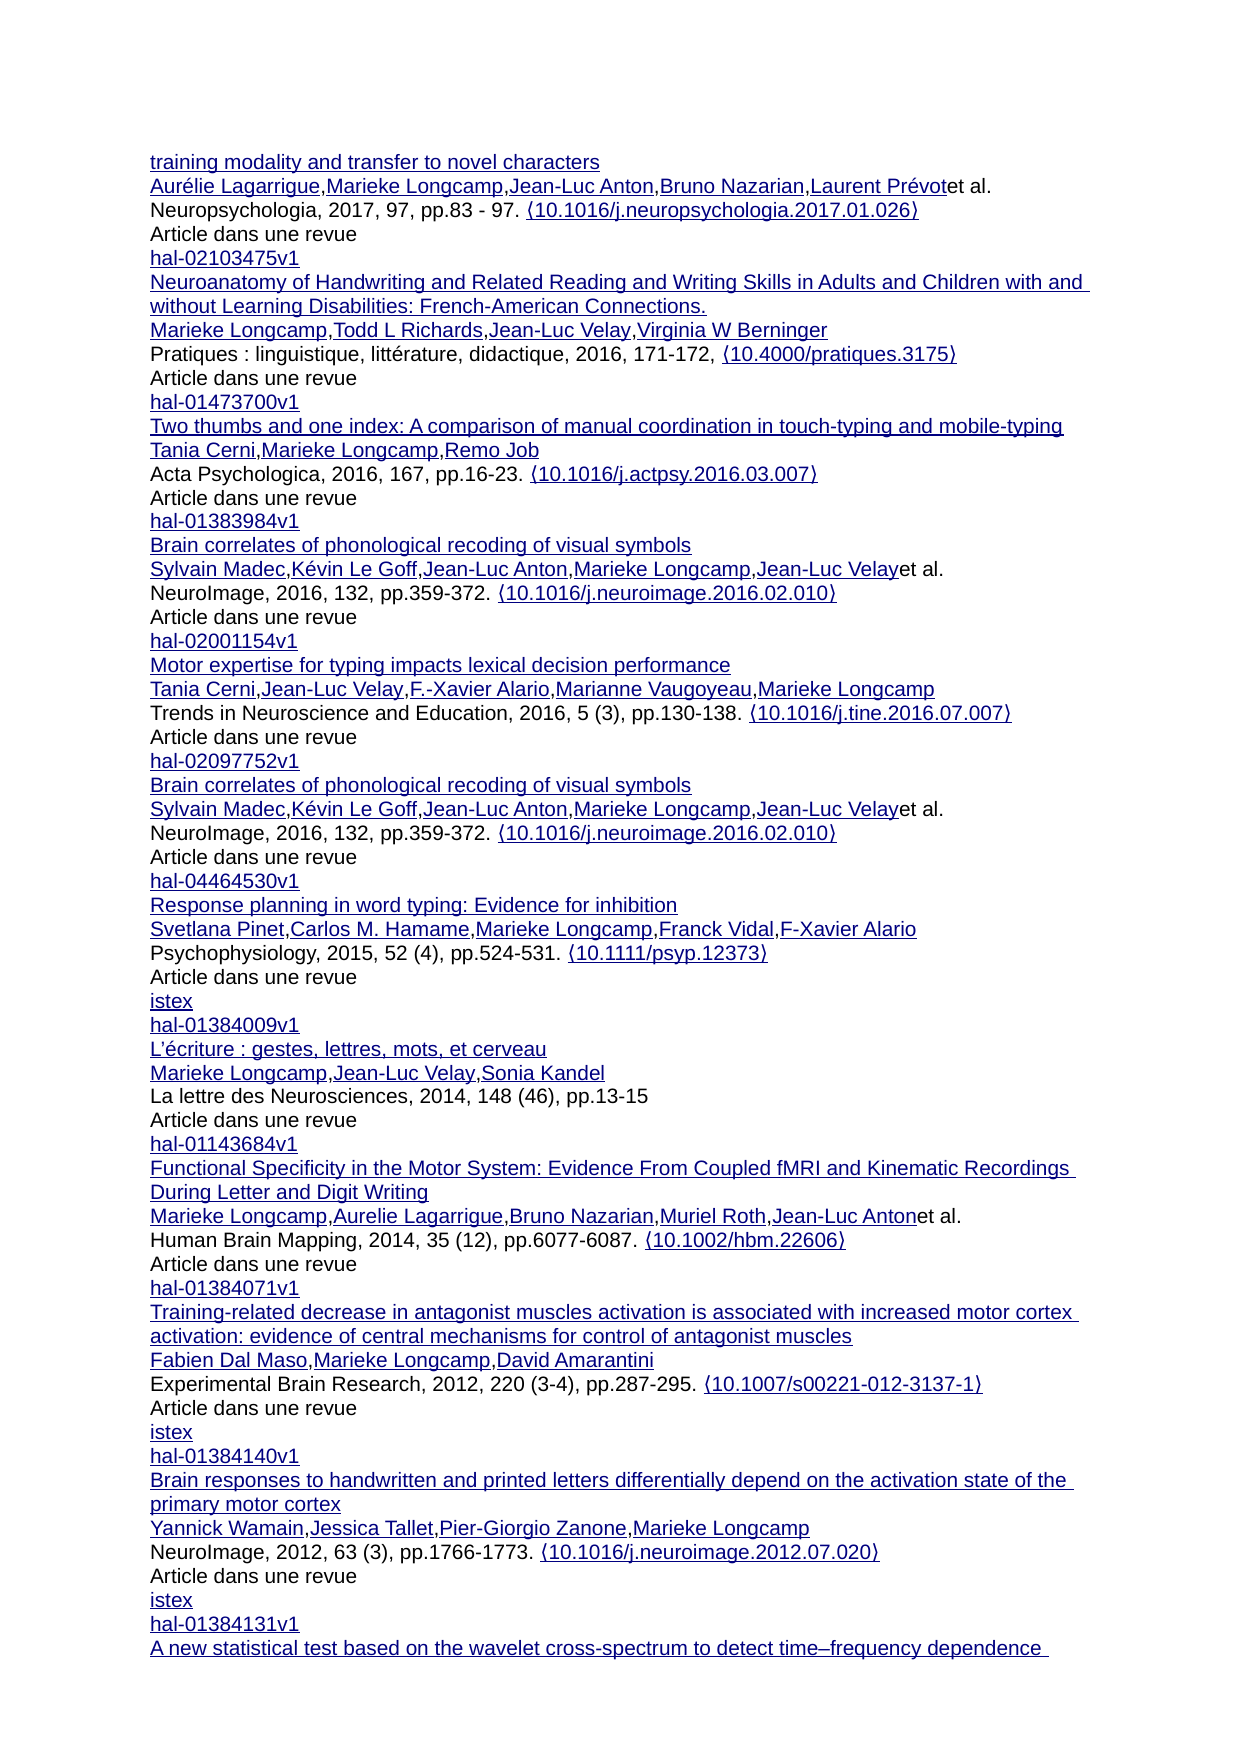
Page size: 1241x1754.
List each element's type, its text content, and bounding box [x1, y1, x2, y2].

table_cell Brain correlates of phonological recoding of visual symbols Sylvain Madec,Kévin Le Goff,Jean-Luc Anton,Marieke Longcamp,Jean-Luc Velayet al. NeuroImage, 2016, 132, pp.359-372. ⟨10.1016/j.neuroimage.2016.02.010⟩ Article dans une revue hal-02001154v1 [150, 533, 1090, 653]
table_cell Brain responses to handwritten and printed letters differentially depend on the activation state of the primary motor cortex Yannick Wamain,Jessica Tallet,Pier-Giorgio Zanone,Marieke Longcamp NeuroImage, 2012, 63 (3), pp.1766-1773. ⟨10.1016/j.neuroimage.2012.07.020⟩ Article dans une revue istex hal-01384131v1 [150, 1468, 1090, 1635]
table_cell Training-related decrease in antagonist muscles activation is associated with increased motor cortex activation: evidence of central mechanisms for control of antagonist muscles Fabien Dal Maso,Marieke Longcamp,David Amarantini Experimental Brain Research, 2012, 220 (3-4), pp.287-295. ⟨10.1007/s00221-012-3137-1⟩ Article dans une revue istex hal-01384140v1 [150, 1300, 1090, 1468]
table_cell Motor expertise for typing impacts lexical decision performance Tania Cerni,Jean-Luc Velay,F.-Xavier Alario,Marianne Vaugoyeau,Marieke Longcamp Trends in Neuroscience and Education, 2016, 5 (3), pp.130-138. ⟨10.1016/j.tine.2016.07.007⟩ Article dans une revue hal-02097752v1 [150, 653, 1090, 773]
table_cell L’écriture : gestes, lettres, mots, et cerveau Marieke Longcamp,Jean-Luc Velay,Sonia Kandel La lettre des Neurosciences, 2014, 148 (46), pp.13-15 Article dans une revue hal-01143684v1 [150, 1036, 1090, 1156]
table_cell Response planning in word typing: Evidence for inhibition Svetlana Pinet,Carlos M. Hamame,Marieke Longcamp,Franck Vidal,F-Xavier Alario Psychophysiology, 2015, 52 (4), pp.524-531. ⟨10.1111/psyp.12373⟩ Article dans une revue istex hal-01384009v1 [150, 893, 1090, 1036]
table_cell training modality and transfer to novel characters Aurélie Lagarrigue,Marieke Longcamp,Jean-Luc Anton,Bruno Nazarian,Laurent Prévotet al. Neuropsychologia, 2017, 97, pp.83 - 97. ⟨10.1016/j.neuropsychologia.2017.01.026⟩ Article dans une revue hal-02103475v1 [150, 150, 1090, 270]
table_cell without Learning Disabilities: French-American Connections. Marieke Longcamp,Todd L Richards,Jean-Luc Velay,Virginia W Berninger Pratiques : linguistique, littérature, didactique, 2016, 171-172, ⟨10.4000/pratiques.3175⟩ Article dans une revue hal-01473700v1 [150, 292, 1090, 413]
table_cell A new statistical test based on the wavelet cross-spectrum to detect time–frequency dependence [150, 1635, 1090, 1659]
table_cell Functional Specificity in the Motor System: Evidence From Coupled fMRI and Kinematic Recordings During Letter and Digit Writing Marieke Longcamp,Aurelie Lagarrigue,Bruno Nazarian,Muriel Roth,Jean-Luc Antonet al. Human Brain Mapping, 2014, 35 (12), pp.6077-6087. ⟨10.1002/hbm.22606⟩ Article dans une revue hal-01384071v1 [150, 1156, 1090, 1300]
table_cell Brain correlates of phonological recoding of visual symbols Sylvain Madec,Kévin Le Goff,Jean-Luc Anton,Marieke Longcamp,Jean-Luc Velayet al. NeuroImage, 2016, 132, pp.359-372. ⟨10.1016/j.neuroimage.2016.02.010⟩ Article dans une revue hal-04464530v1 [150, 773, 1090, 893]
table_cell Two thumbs and one index: A comparison of manual coordination in touch-typing and mobile-typing Tania Cerni,Marieke Longcamp,Remo Job Acta Psychologica, 2016, 167, pp.16-23. ⟨10.1016/j.actpsy.2016.03.007⟩ Article dans une revue hal-01383984v1 [150, 414, 1090, 533]
table_cell Neuroanatomy of Handwriting and Related Reading and Writing Skills in Adults and Children with and [150, 270, 1090, 291]
